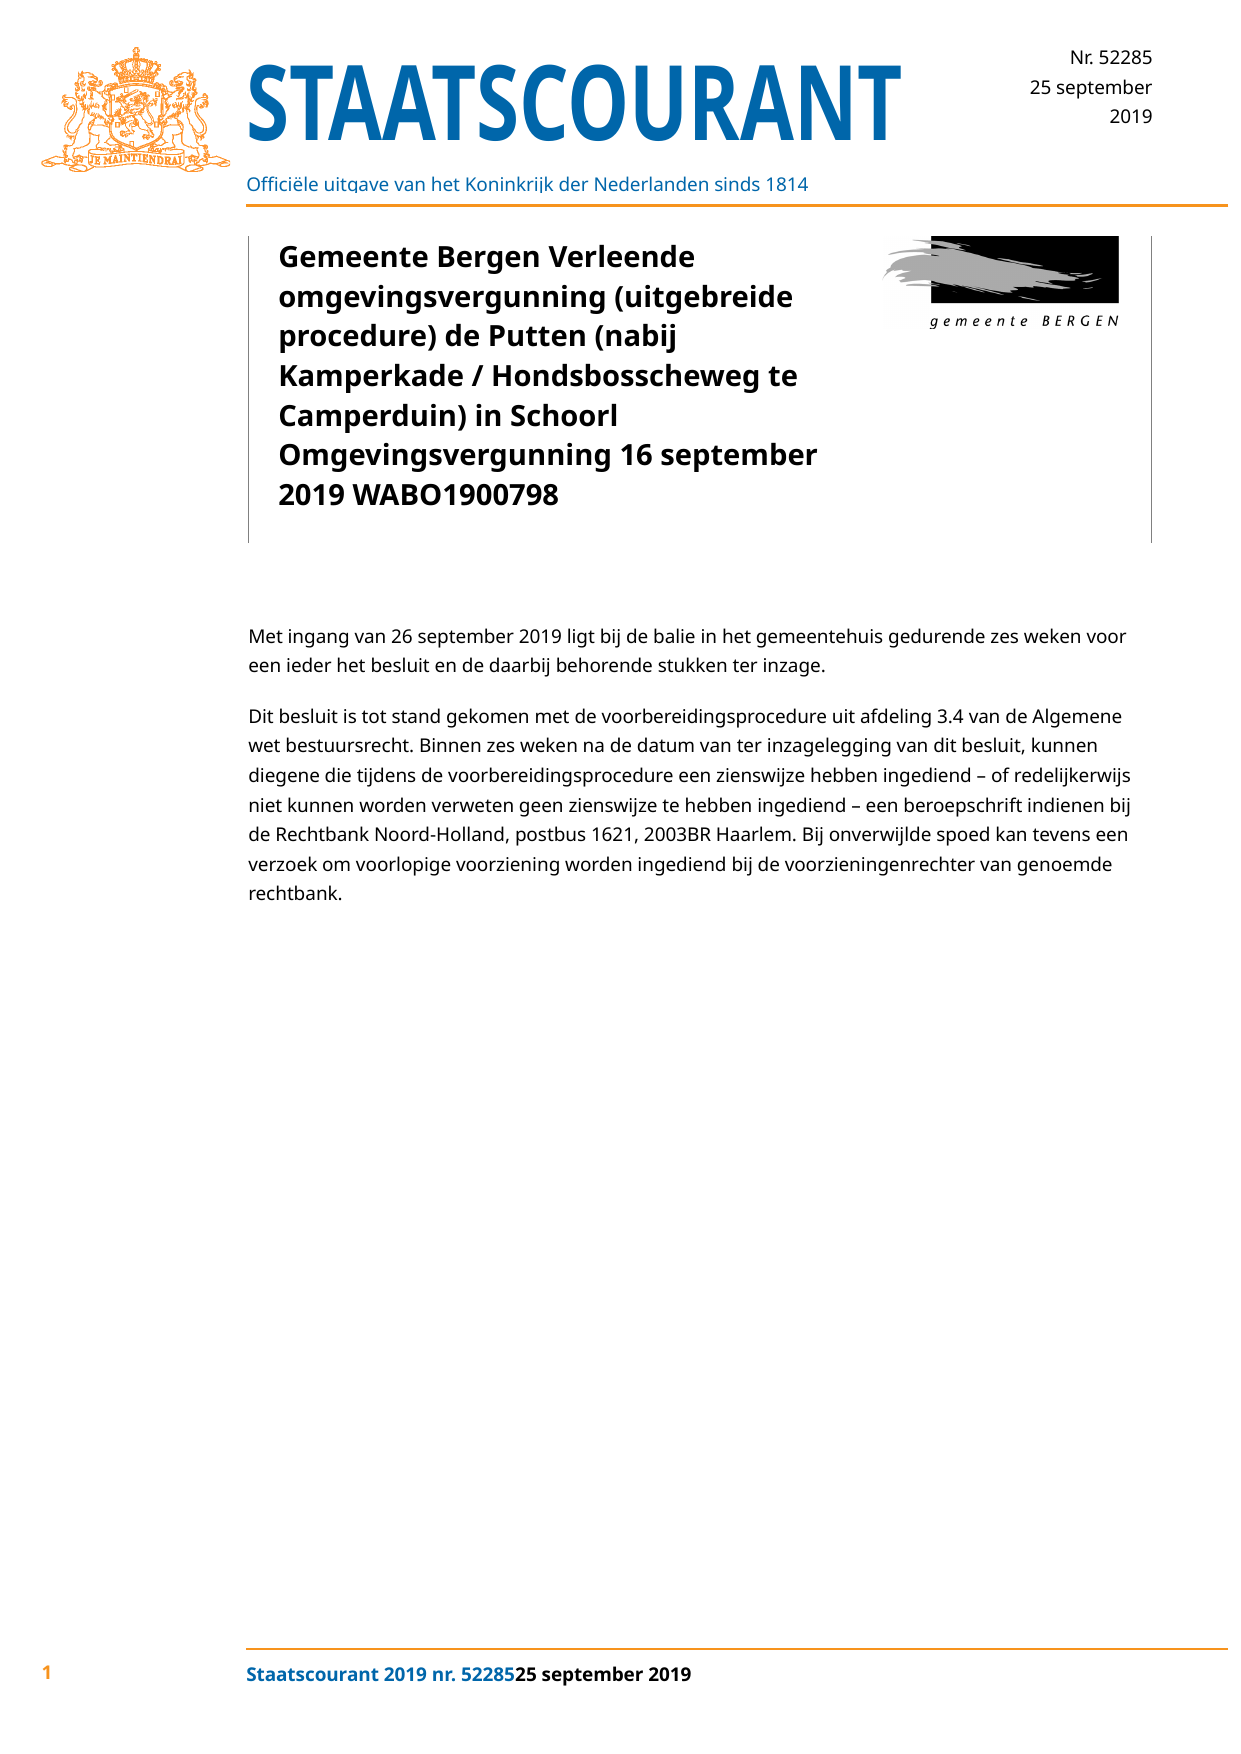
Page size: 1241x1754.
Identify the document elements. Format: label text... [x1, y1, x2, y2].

picture [882, 236, 1119, 329]
table_header Gemeente Bergen Verleende omgevingsvergunning (uitgebreide procedure) de Putten (nabij Kamperkade / Hondsbosscheweg te Camperduin) in Schoorl Omgevingsvergunning 16 september 2019 WABO1900798 [249, 236, 850, 543]
text Dit besluit is tot stand gekomen met de voorbereidingsprocedure uit afdeling 3.4 van de Algemene wet bestuursrecht. Binnen zes weken na de datum van ter inzagelegging van dit besluit, kunnen diegene die tijdens de voorbereidingsprocedure een zienswijze hebben ingediend – of redelijkerwijs niet kunnen worden verweten geen zienswijze te hebben ingediend – een beroepschrift indienen bij de Rechtbank Noord-Holland, postbus 1621, 2003BR Haarlem. Bij onverwijlde spoed kan tevens een verzoek om voorlopige voorziening worden ingediend bij de voorzieningenrechter van genoemde rechtbank. [248, 703, 1152, 906]
picture [41, 47, 231, 172]
table_header [850, 236, 1151, 543]
text Met ingang van 26 september 2019 ligt bij de balie in het gemeentehuis gedurende zes weken voor een ieder het besluit en de daarbij behorende stukken ter inzage. [248, 623, 1152, 678]
